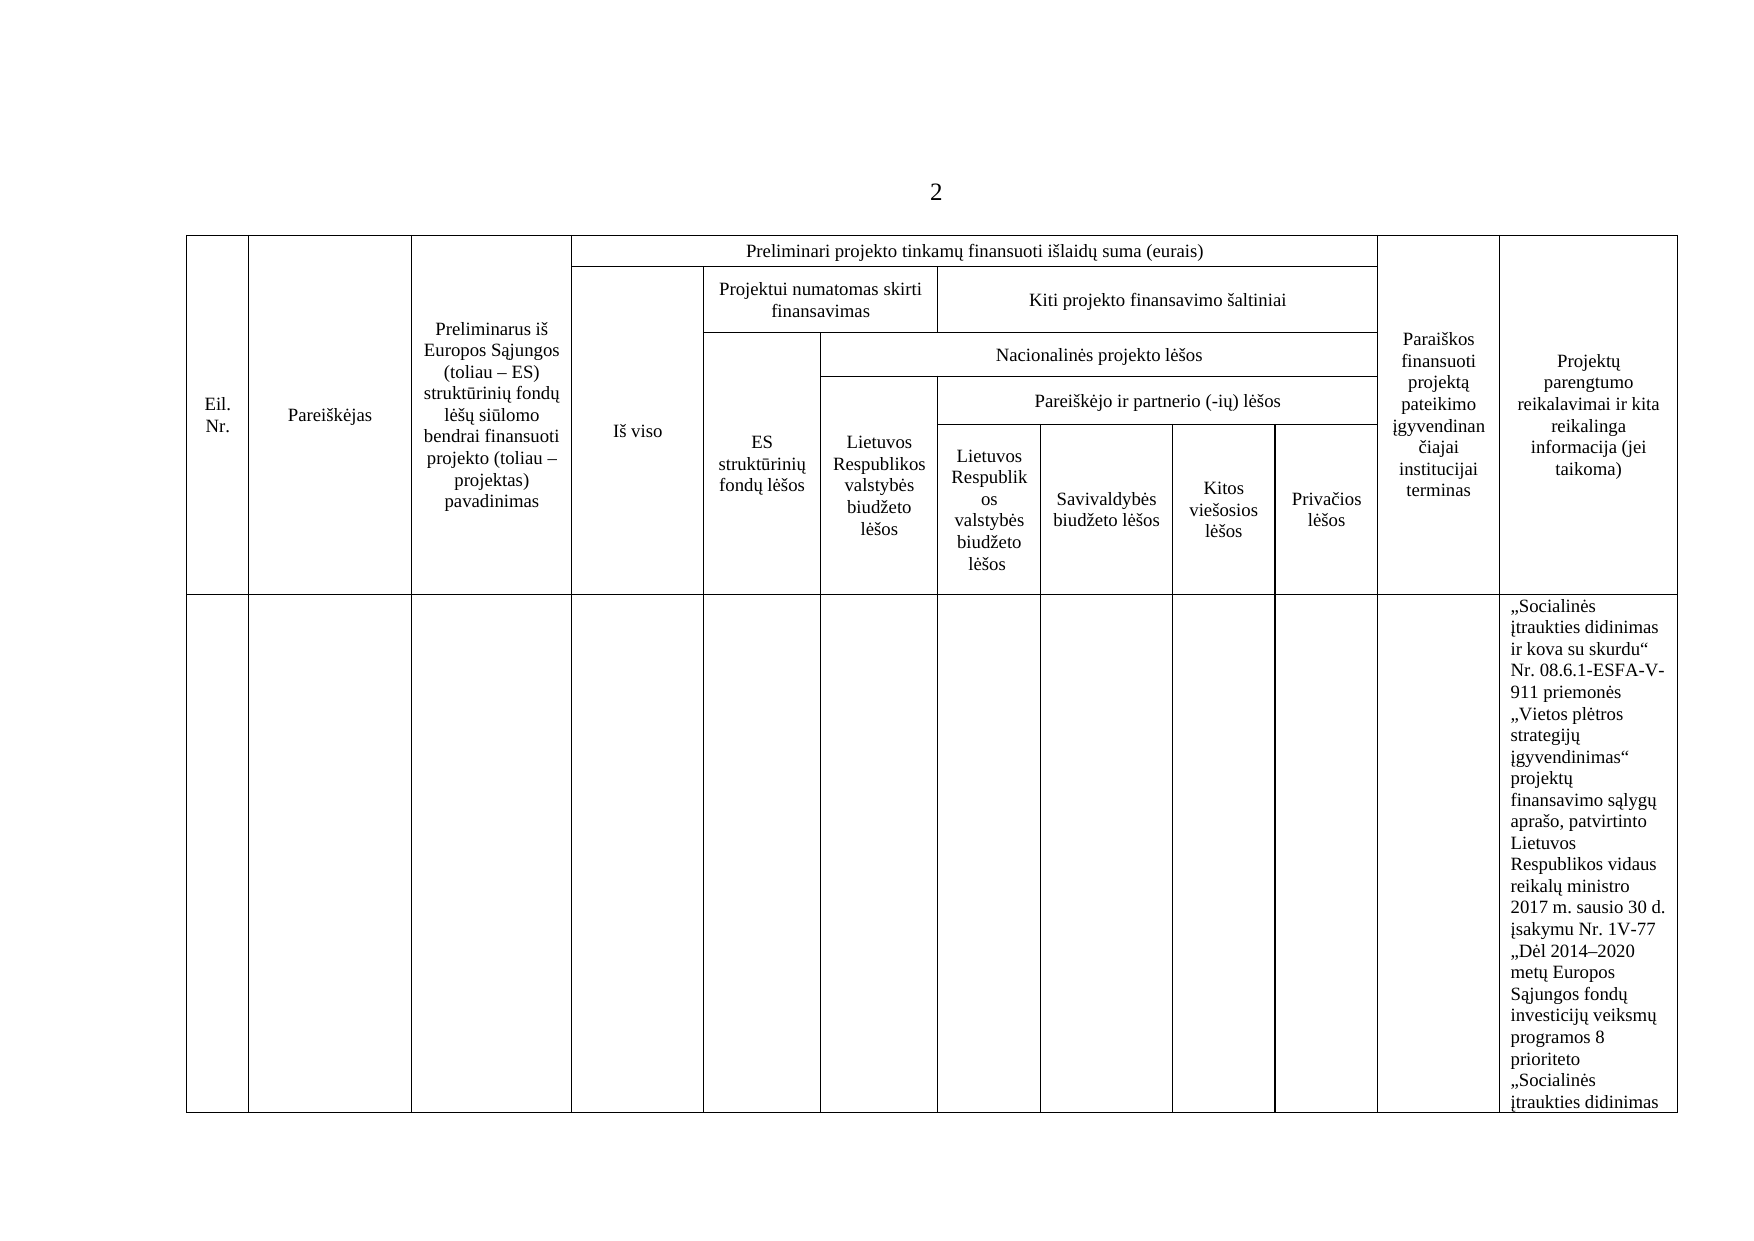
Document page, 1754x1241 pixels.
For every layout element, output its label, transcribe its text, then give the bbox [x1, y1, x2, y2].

table_cell [1678, 332, 1683, 376]
table_cell [572, 595, 703, 1112]
table_cell [1678, 266, 1683, 332]
table_cell [1678, 424, 1683, 593]
table_cell [187, 595, 248, 1112]
table_header Projektų parengtumo reikalavimai ir kita reikalinga informacija (jei taikoma) [1500, 236, 1677, 593]
table_cell ES struktūrinių fondų lėšos [704, 333, 820, 593]
table_header Preliminarus iš Europos Sąjungos (toliau – ES) struktūrinių fondų lėšų siūlomo bendrai finansuoti projekto (toliau – projektas) pavadinimas [412, 236, 571, 593]
table_cell Iš viso [572, 267, 703, 593]
table_cell [1276, 595, 1377, 1112]
table_cell [821, 595, 937, 1112]
table_cell [704, 595, 820, 1112]
table_cell Pareiškėjo ir partnerio (-ių) lėšos [938, 377, 1377, 424]
table_cell Lietuvos Respublikos valstybės biudžeto lėšos [821, 377, 937, 593]
table_cell Lietuvos Respublikos valstybės biudžeto lėšos [938, 425, 1040, 593]
table_cell [1173, 595, 1274, 1112]
table_cell [1041, 595, 1172, 1112]
table_cell „Socialinės įtraukties didinimas ir kova su skurdu“ Nr. 08.6.1-ESFA-V-911 priemonės „Vietos plėtros strategijų įgyvendinimas“ projektų finansavimo sąlygų aprašo, patvirtinto Lietuvos Respublikos vidaus reikalų ministro 2017 m. sausio 30 d. įsakymu Nr. 1V-77 „Dėl 2014–2020 metų Europos Sąjungos fondų investicijų veiksmų programos 8 prioriteto „Socialinės įtraukties didinimas [1500, 595, 1677, 1112]
table_cell [412, 595, 571, 1112]
table_header Pareiškėjas [249, 236, 411, 593]
table_cell [1378, 595, 1499, 1112]
table_header Paraiškos finansuoti projektą pateikimo įgyvendinančiajai institucijai terminas [1378, 236, 1499, 593]
table_cell Projektui numatomas skirti finansavimas [704, 267, 937, 332]
table_cell [1678, 376, 1683, 424]
table_cell Kiti projekto finansavimo šaltiniai [938, 267, 1377, 332]
table_cell Privačios lėšos [1276, 425, 1377, 593]
table_cell Kitos viešosios lėšos [1173, 425, 1274, 593]
table_cell Savivaldybės biudžeto lėšos [1041, 425, 1172, 593]
table_cell [249, 595, 411, 1112]
table_cell [938, 595, 1040, 1112]
table_header [1678, 235, 1683, 266]
table_cell Nacionalinės projekto lėšos [821, 333, 1377, 376]
table_header Eil. Nr. [187, 236, 248, 593]
table_cell [1678, 594, 1683, 1112]
table_header Preliminari projekto tinkamų finansuoti išlaidų suma (eurais) [572, 236, 1377, 266]
